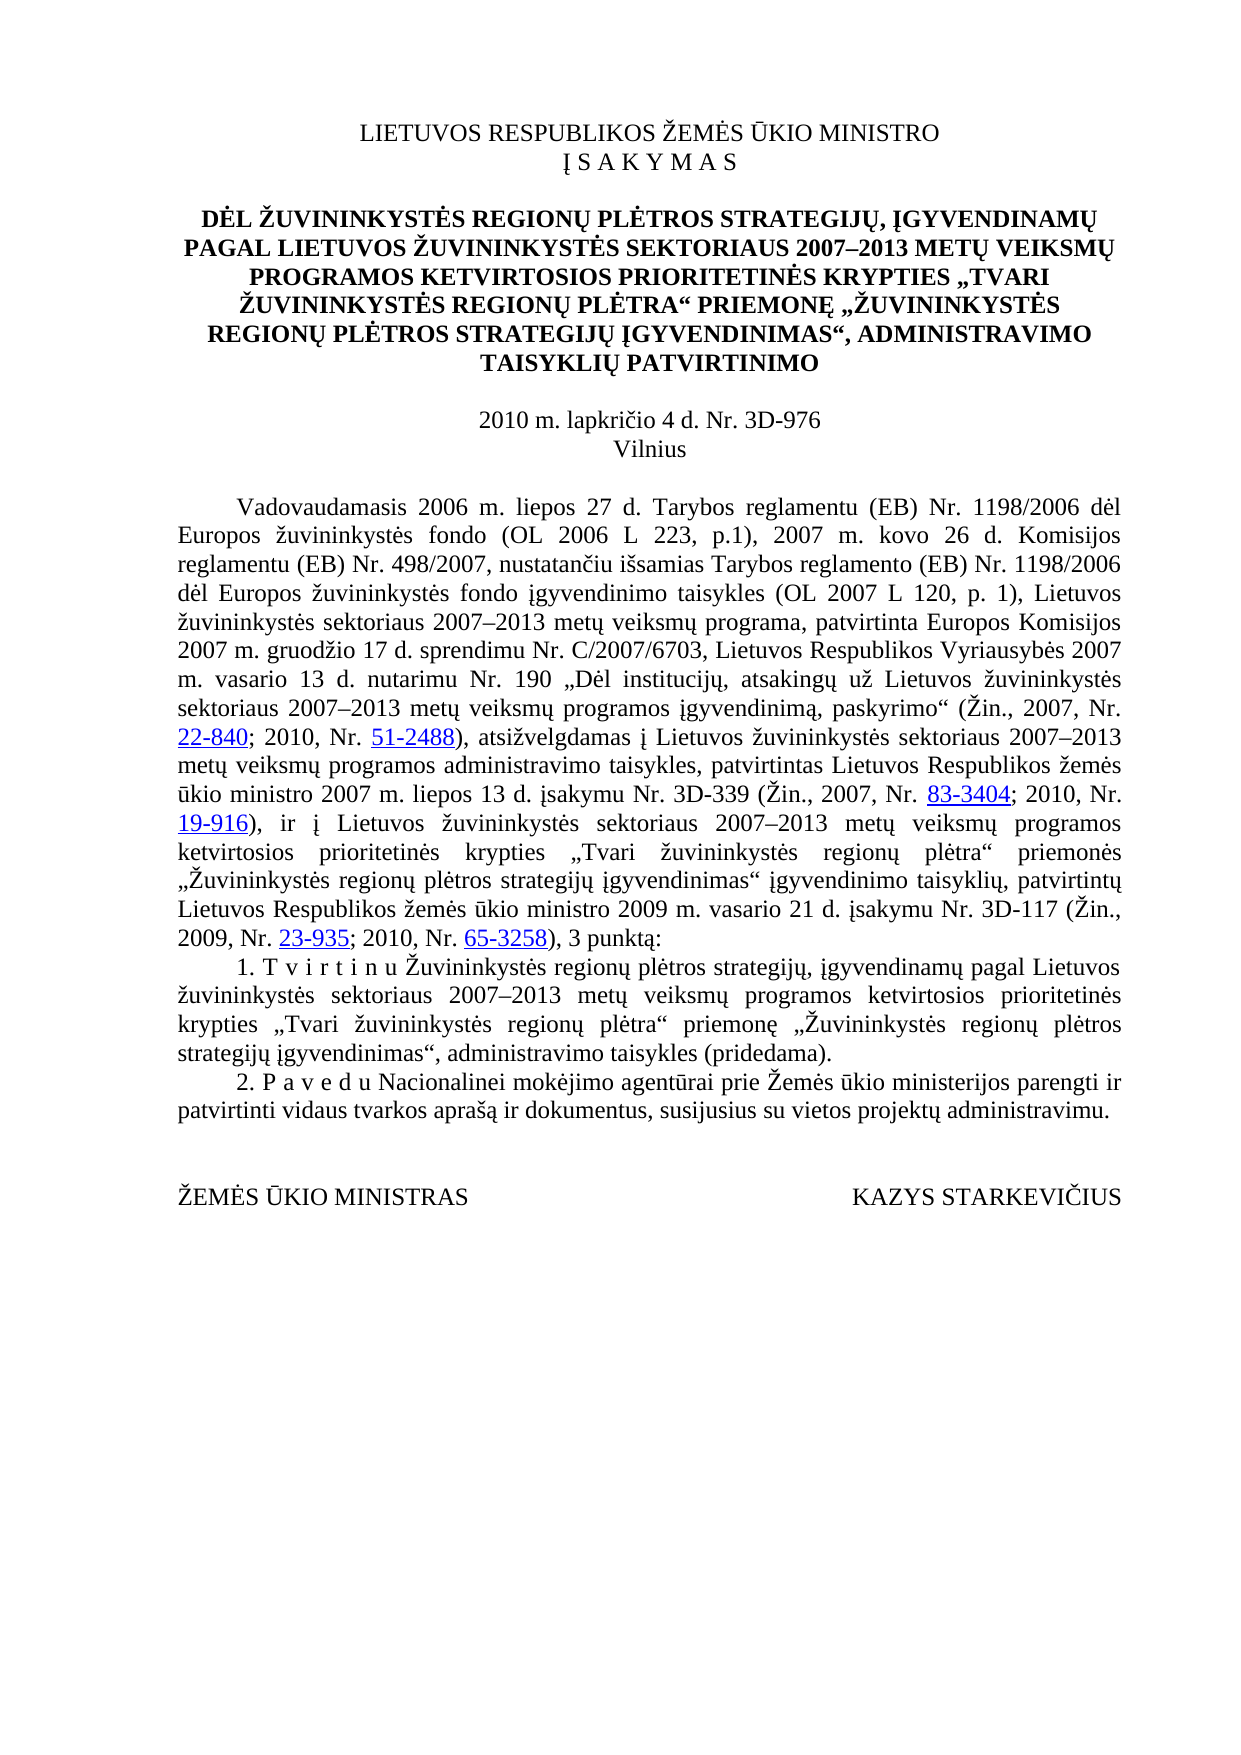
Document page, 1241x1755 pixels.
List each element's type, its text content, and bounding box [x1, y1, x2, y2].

text Vilnius [177, 434, 1122, 463]
text 2010 m. lapkričio 4 d. Nr. 3D-976 [177, 406, 1122, 434]
text LIETUVOS RESPUBLIKOS ŽEMĖS ŪKIO MINISTRO [177, 118, 1122, 147]
text Vadovaudamasis 2006 m. liepos 27 d. Tarybos reglamentu (EB) Nr. 1198/2006 dėl Europos žuvininkystės fondo (OL 2006 L 223, p.1), 2007 m. kovo 26 d. Komisijos reglamentu (EB) Nr. 498/2007, nustatančiu išsamias Tarybos reglamento (EB) Nr. 1198/2006 dėl Europos žuvininkystės fondo įgyvendinimo taisykles (OL 2007 L 120, p. 1), Lietuvos žuvininkystės sektoriaus 2007–2013 metų veiksmų programa, patvirtinta Europos Komisijos 2007 m. gruodžio 17 d. sprendimu Nr. C/2007/6703, Lietuvos Respublikos Vyriausybės 2007 m. vasario 13 d. nutarimu Nr. 190 „Dėl institucijų, atsakingų už Lietuvos žuvininkystės sektoriaus 2007–2013 metų veiksmų programos įgyvendinimą, paskyrimo“ (Žin., 2007, Nr. 22-840; 2010, Nr. 51-2488), atsižvelgdamas į Lietuvos žuvininkystės sektoriaus 2007–2013 metų veiksmų programos administravimo taisykles, patvirtintas Lietuvos Respublikos žemės ūkio ministro 2007 m. liepos 13 d. įsakymu Nr. 3D-339 (Žin., 2007, Nr. 83-3404; 2010, Nr. 19-916), ir į Lietuvos žuvininkystės sektoriaus 2007–2013 metų veiksmų programos ketvirtosios prioritetinės krypties „Tvari žuvininkystės regionų plėtra“ priemonės „Žuvininkystės regionų plėtros strategijų įgyvendinimas“ įgyvendinimo taisyklių, patvirtintų Lietuvos Respublikos žemės ūkio ministro 2009 m. vasario 21 d. įsakymu Nr. 3D-117 (Žin., 2009, Nr. 23-935; 2010, Nr. 65-3258), 3 punktą: [177, 492, 1122, 952]
text 1. T v i r t i n u Žuvininkystės regionų plėtros strategijų, įgyvendinamų pagal Lietuvos žuvininkystės sektoriaus 2007–2013 metų veiksmų programos ketvirtosios prioritetinės krypties „Tvari žuvininkystės regionų plėtra“ priemonę „Žuvininkystės regionų plėtros strategijų įgyvendinimas“, administravimo taisykles (pridedama). [177, 952, 1122, 1067]
text 2. P a v e d u Nacionalinei mokėjimo agentūrai prie Žemės ūkio ministerijos parengti ir patvirtinti vidaus tvarkos aprašą ir dokumentus, susijusius su vietos projektų administravimu. [177, 1067, 1122, 1124]
text Į S A K Y M A S [177, 147, 1122, 176]
text Žemės ūkio ministras Kazys Starkevičius [177, 1182, 1122, 1211]
text DĖL ŽUVININKYSTĖS REGIONŲ PLĖTROS STRATEGIJŲ, ĮGYVENDINAMŲ PAGAL LIETUVOS ŽUVININKYSTĖS SEKTORIAUS 2007–2013 METŲ VEIKSMŲ PROGRAMOS KETVIRTOSIOS PRIORITETINĖS KRYPTIES „TVARI ŽUVININKYSTĖS REGIONŲ PLĖTRA“ PRIEMONĘ „ŽUVININKYSTĖS REGIONŲ PLĖTROS STRATEGIJŲ ĮGYVENDINIMAS“, ADMINISTRAVIMO TAISYKLIŲ PATVIRTINIMO [177, 204, 1122, 377]
